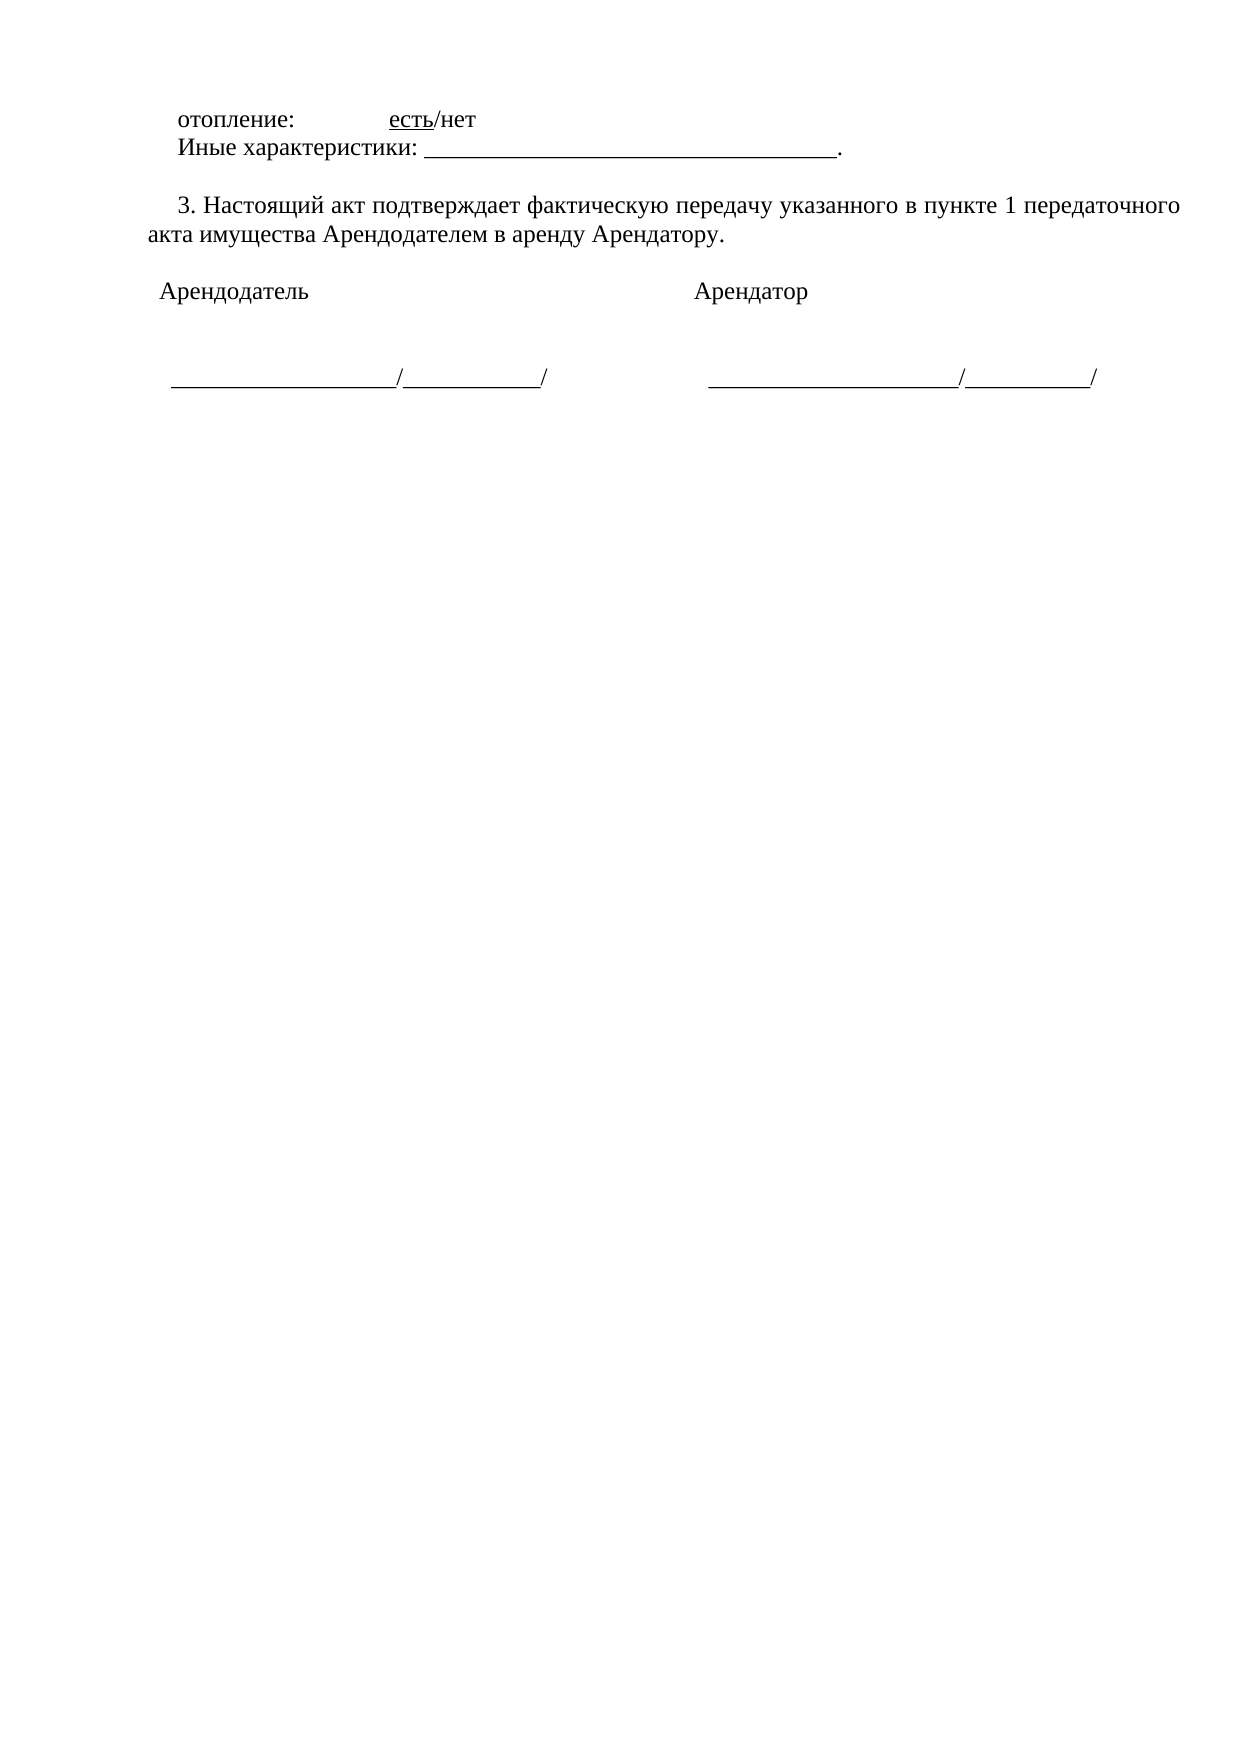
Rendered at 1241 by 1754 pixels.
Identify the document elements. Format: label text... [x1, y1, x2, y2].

table_header __________________/___________/ [144, 363, 617, 391]
table_header [617, 363, 672, 391]
table_header ____________________/__________/ [672, 363, 1152, 391]
text отопление: есть/нет [148, 104, 1181, 132]
text Иные характеристики: _________________________________. [148, 132, 1181, 161]
text 3. Настоящий акт подтверждает фактическую передачу указанного в пункте 1 передаточного акта имущества Арендодателем в аренду Арендатору. [148, 190, 1181, 247]
table_header Арендодатель [148, 276, 653, 305]
table_header Арендатор [653, 276, 1154, 305]
